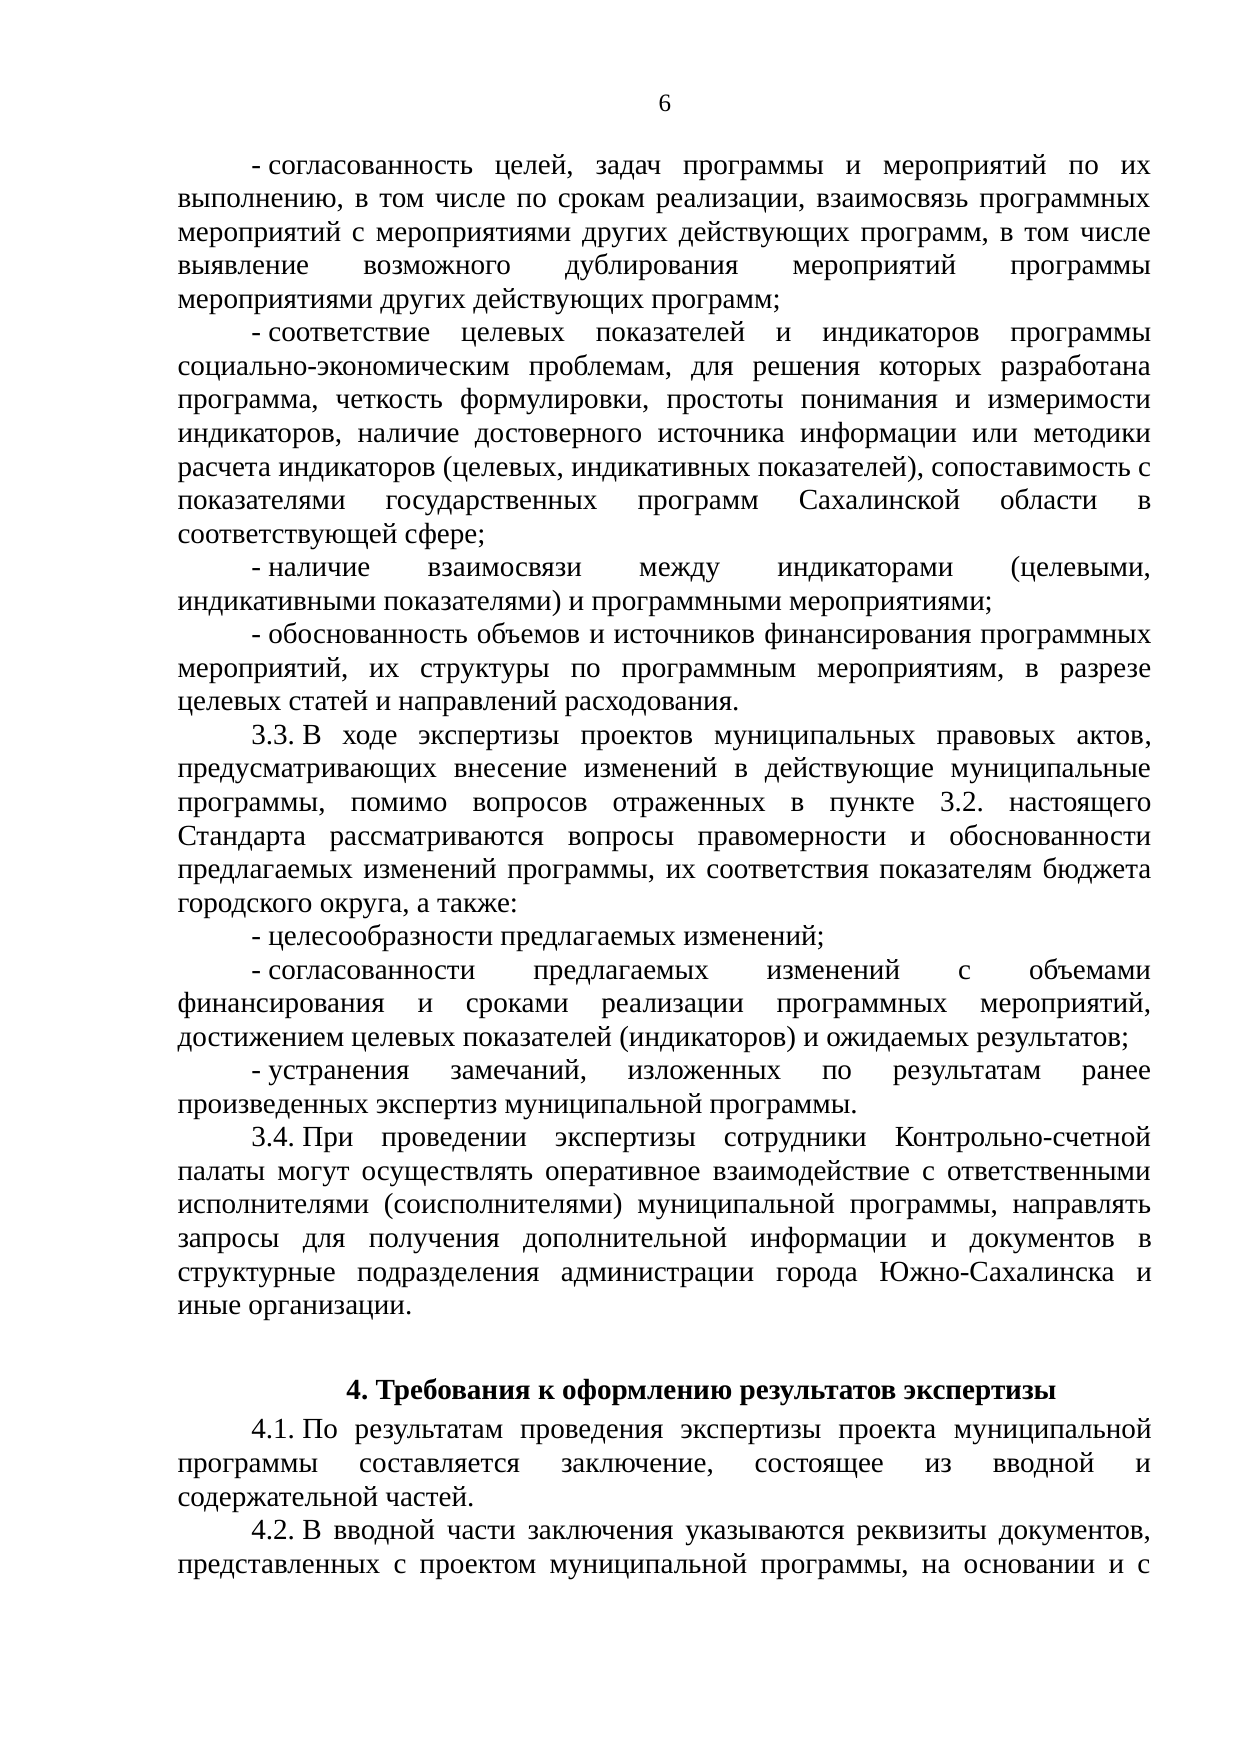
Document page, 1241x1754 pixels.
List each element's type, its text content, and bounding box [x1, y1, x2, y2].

text 3.4. При проведении экспертизы сотрудники Контрольно-счетной палаты могут осуществлять оперативное взаимодействие с ответственными исполнителями (соисполнителями) муниципальной программы, направлять запросы для получения дополнительной информации и документов в структурные подразделения администрации города Южно-Сахалинска и иные организации. [177, 1119, 1152, 1321]
text - наличие взаимосвязи между индикаторами (целевыми, индикативными показателями) и программными мероприятиями; [177, 549, 1152, 616]
text - обоснованность объемов и источников финансирования программных мероприятий, их структуры по программным мероприятиям, в разрезе целевых статей и направлений расходования. [177, 616, 1152, 717]
text - соответствие целевых показателей и индикаторов программы социально-экономическим проблемам, для решения которых разработана программа, четкость формулировки, простоты понимания и измеримости индикаторов, наличие достоверного источника информации или методики расчета индикаторов (целевых, индикативных показателей), сопоставимость с показателями государственных программ Сахалинской области в соответствующей сфере; [177, 314, 1152, 549]
text 4.1. По результатам проведения экспертизы проекта муниципальной программы составляется заключение, состоящее из вводной и содержательной частей. [177, 1412, 1152, 1512]
text 4. Требования к оформлению результатов экспертизы [177, 1372, 1152, 1406]
text - согласованность целей, задач программы и мероприятий по их выполнению, в том числе по срокам реализации, взаимосвязь программных мероприятий с мероприятиями других действующих программ, в том числе выявление возможного дублирования мероприятий программы мероприятиями других действующих программ; [177, 147, 1152, 314]
text 3.3. В ходе экспертизы проектов муниципальных правовых актов, предусматривающих внесение изменений в действующие муниципальные программы, помимо вопросов отраженных в пункте 3.2. настоящего Стандарта рассматриваются вопросы правомерности и обоснованности предлагаемых изменений программы, их соответствия показателям бюджета городского округа, а также: [177, 717, 1152, 918]
text - согласованности предлагаемых изменений с объемами финансирования и сроками реализации программных мероприятий, достижением целевых показателей (индикаторов) и ожидаемых результатов; [177, 952, 1152, 1052]
text 4.2. В вводной части заключения указываются реквизиты документов, представленных с проектом муниципальной программы, на основании и с [177, 1512, 1152, 1579]
text - устранения замечаний, изложенных по результатам ранее произведенных экспертиз муниципальной программы. [177, 1052, 1152, 1119]
text - целесообразности предлагаемых изменений; [177, 918, 1152, 952]
